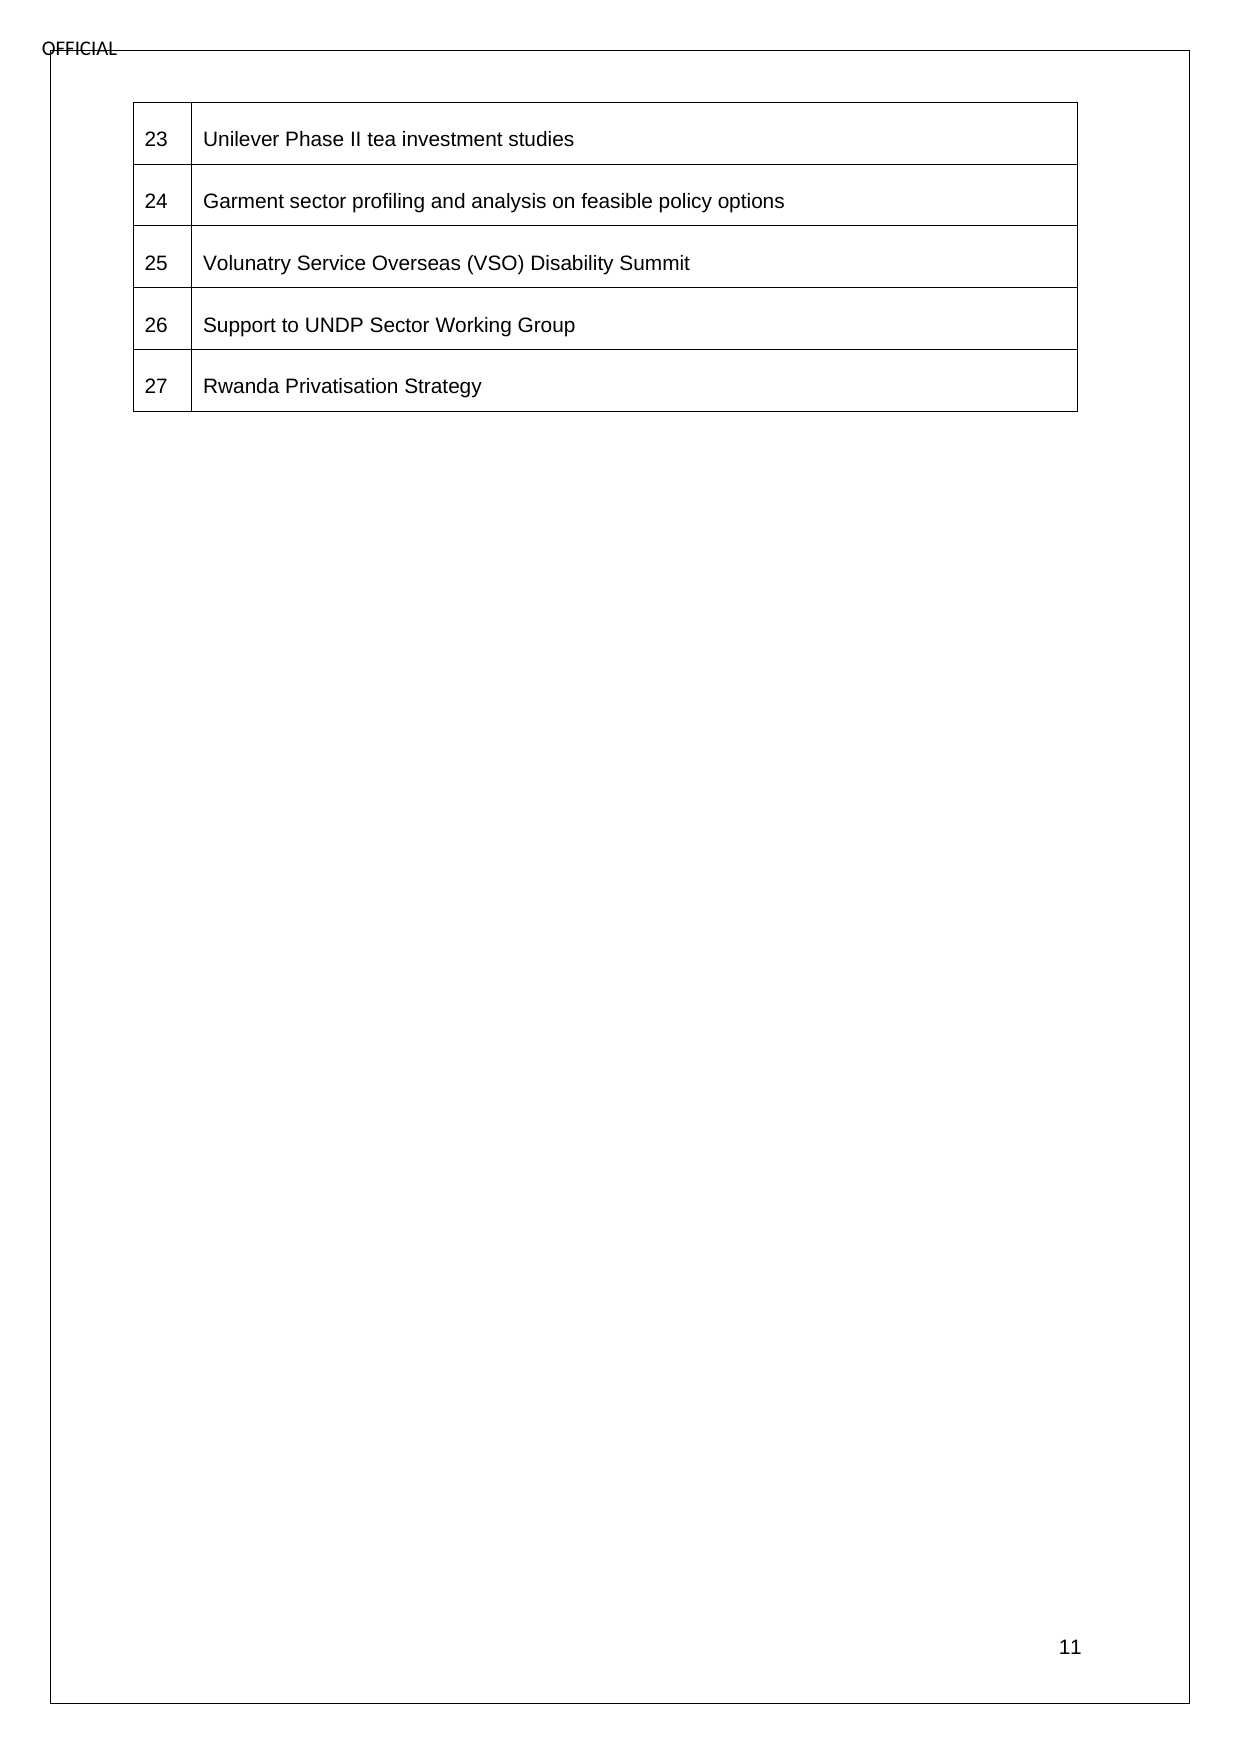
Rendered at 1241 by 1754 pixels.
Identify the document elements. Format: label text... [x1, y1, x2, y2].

table_cell Volunatry Service Overseas (VSO) Disability Summit [192, 226, 1077, 287]
table_cell 26 [134, 288, 191, 349]
table_cell 27 [134, 350, 191, 411]
table_cell 23 [134, 103, 191, 163]
table_cell Garment sector profiling and analysis on feasible policy options [192, 165, 1077, 225]
table_cell 25 [134, 226, 191, 287]
table_cell 24 [134, 165, 191, 225]
table_cell Rwanda Privatisation Strategy [192, 350, 1077, 411]
table_cell Unilever Phase II tea investment studies [192, 103, 1077, 163]
table_cell Support to UNDP Sector Working Group [192, 288, 1077, 349]
